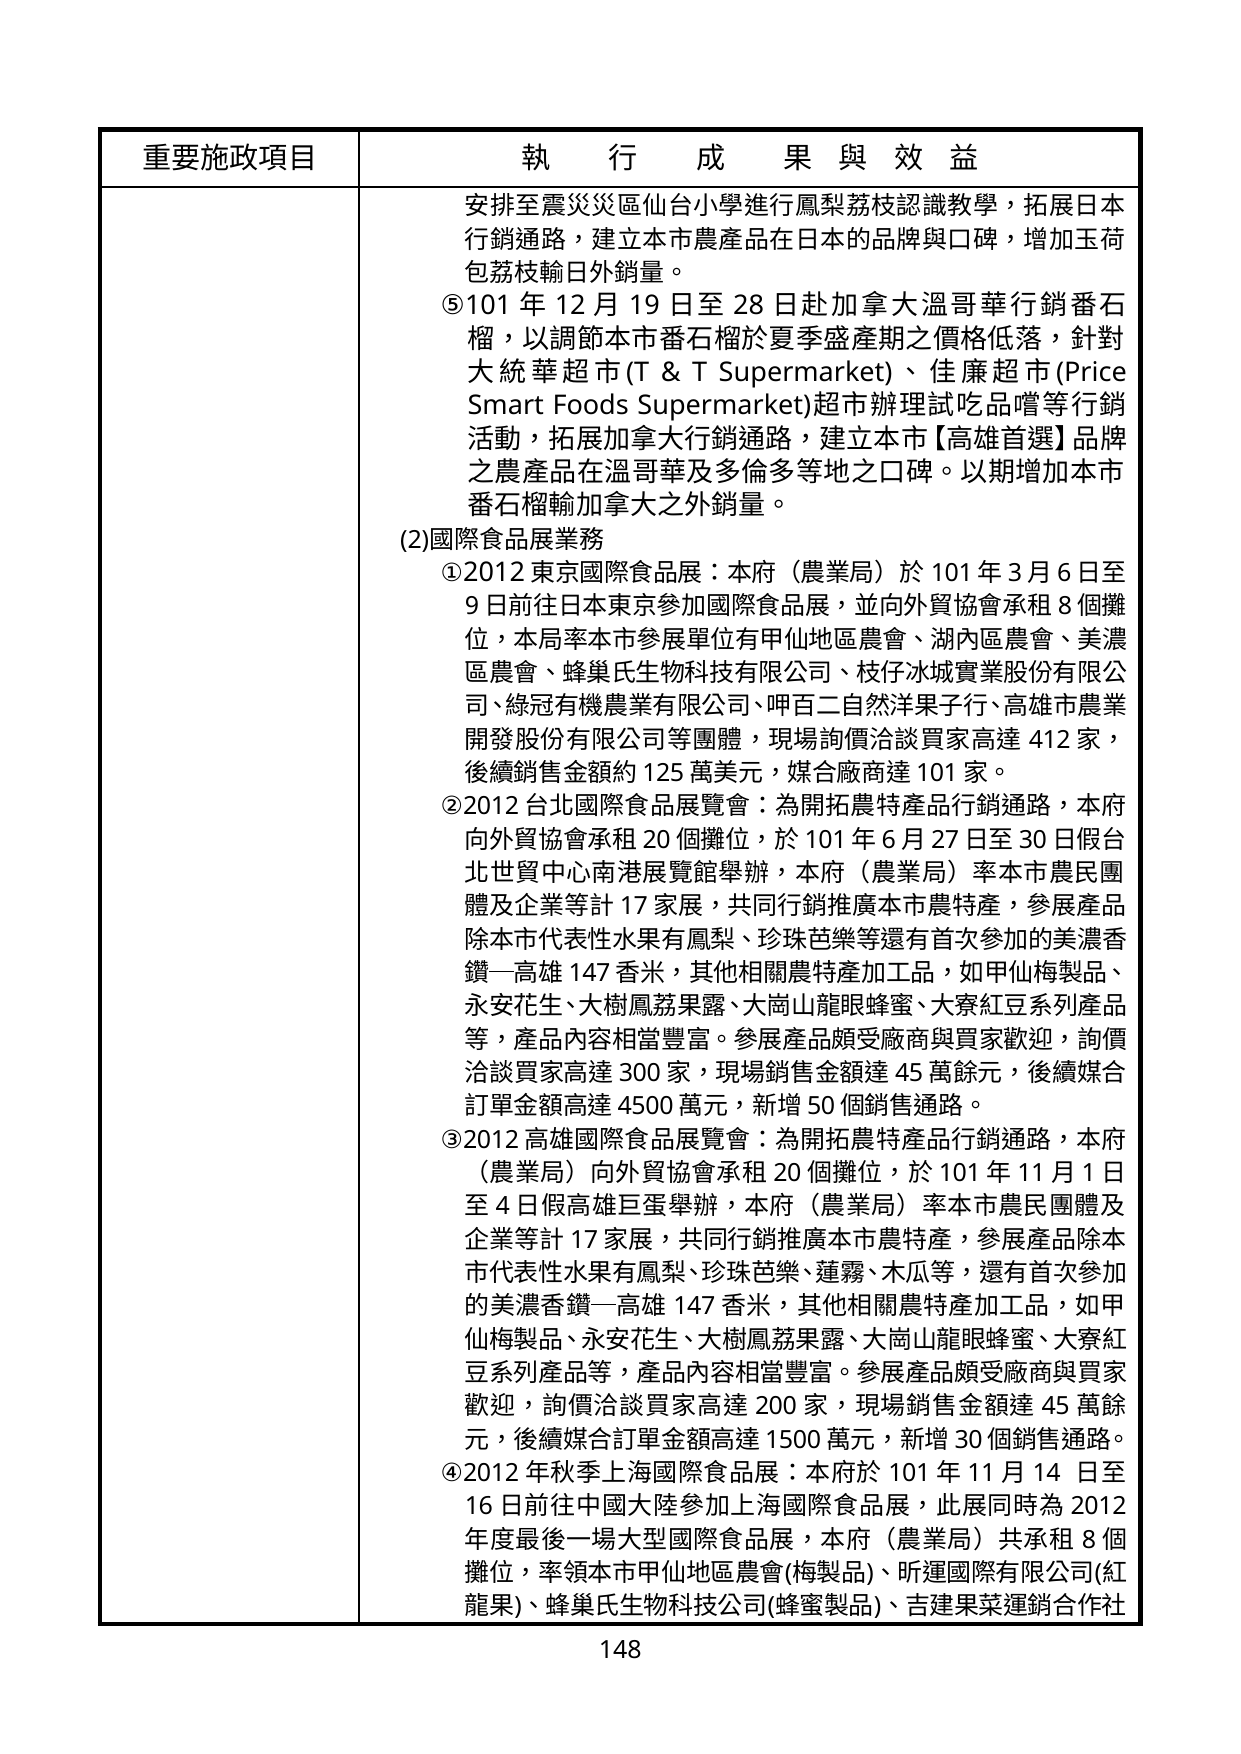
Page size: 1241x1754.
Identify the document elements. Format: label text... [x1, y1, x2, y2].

table_cell 1.輔導轄內農民團體（農會、合作社場）辦理蔬菜、水果共同運銷，供應台北市場及省內市場，提升市場佔有率，推動水果共選共計增加運銷效率，使其達運銷經濟規模降低運銷成本。101年1至12月水果及蔬果共同運銷分別供應量36,539公噸及19,294公噸。 2.協助農民團體辦理蔬果共同運銷，除辦理產銷講習及觀摩外，另補助農民團體購置分級包裝設備，以提高本市農產品共同運銷品質，提高市場拍賣價格，增加農民收益。本局積極爭取中央補助轄內農民團體運銷集貨、運輸冷藏、加工相關設備，以改善運銷機能強化運銷效率，101年度共向農糧署爭取補助22,532.469千元。 3.輔導內門農會-羅漢門花釀龍眼蜂蜜、燕巢農會-燕之巢珍珠芭樂蜜棗、六龜農會-南果美眉黑鑽石蓮霧、大樹農會-富來旺玉荷包等四間農會優質農產品，獲選2012年台灣農漁會百大精品殊榮。 1.輔導甲仙地區農會辦理「竿採梅廠農合作」計畫，101年在青梅產期內，以保證價格10元/公斤收購青梅1,650公噸供貨給蜜餞加工廠，農會收購價格即形成產地價格，維持青梅價格穩定青梅產銷，維護農民收益。 2.因應豪雨災害補助農產品運費 南部地區於101年6月份連續豪大雨，高雄市農業損失金額為352萬4,600元；尤其是桃源、那瑪夏、甲仙及六龜等地區，道路或橋樑及農路受損，山區農產品運輸困難，成本大幅增加，本府農業局動用農業發展基金，以共同運銷方式，補助上述4區農產品運輸費用每公斤2元，補助日期從6月12日起自6月30日止，降低農民損失，共補助蔬果共同運銷126,311公斤，補助費用252,622元。 3.為穩定101年本市火鶴花產銷，申請農業發展基金鼓勵農民及貿易商拓展外銷市場，訂定「拓展火鶴花國外市場輸銷要點」，補助出口貿易商與農民集運費用，以開拓國外行銷通路。補助對象為高雄市農民、農會、合作社(場)及貿易商。補助標準為拓展新市場以日本以外之外銷市場為限，每枝花補助新台幣2元整(1元補助農民集運費，1元補助貿易商國外促銷費用)，外銷目標數量為400萬枝，預計補助金額為新台幣800萬元，執行期間為公告日起至101年12月15日止，本計畫共補助48,300枝火鶴花，開拓日本、中國、澳洲等國家 4.為疏解本市玉荷包荔枝產期短產量大之壓力，拓展玉荷包銷售海外市場，茲訂定「拓展玉荷包荔枝國外市場輸銷要點」，補助出口貿易商與農民集運費用以開拓國外行銷通路。補助對象為高雄市農民、農會、合作社(場)及貿易商。補助標準為執行期間貿易商向本市農民收購玉荷包荔枝價格每公斤80元以上者，獎勵金為收購金額20% (10%補助農民集運費，10%補助貿易商國外促銷費用)，另補助農民團體行政勞務費每公斤1元，外銷目標數量為200公噸，本計畫在玉荷包產期共補助64,620公斤，玉荷包外銷日本、加拿大等國家。 5.為疏解本市番石榴產銷壓力，鼓勵農民及貿易商拓展外銷市場與徵求加工業者辦理收購加工，穩定番石榴產銷，舒緩農民面對番石榴為價格低落之壓力，除於國內舉辦大型銷售活動與開創一般行銷通路外，推動業者、貿易商、農企業相關團體積極拓展海外市場，更是重要行銷管道。故本府（農業局）訂定「拓展番石榴國外市場輸銷要點」，鼓勵業者與農民開發國外行銷通路市場，一同打造高雄專屬農特產品牌並提高農業產業價值，促進大高雄農業繁榮。且為實質鼓勵貿易商銷售，增加農民收益，降低貿易商促銷成本，將獎勵標準修訂為獎勵番石榴價格每公斤13元以上者，獎勵金為每公斤1元補助農民集運費，每公斤1元補助貿易商國外促銷費用，補助農民團體行政勞務費每公斤1元。外銷目標數量為400公噸，辦理時間自公告日起至9 月 30 日止，並延續獎勵措施，進行第2次公告辦理時間至12月15日止，本計畫共補助46,121公斤番石榴拓銷至加拿大。 6.辦理李子共同運銷，101年由甲仙地區農會辦理李子共同運銷業務（手採），運銷數量50,463公斤，運銷至台北果菜運銷公司第一、二及三重市場，平均價格18.44元。 辦理「高雄市果品多樣性創新開發計畫」委託專業服務案，將農產品(如：番石榴、荔枝、木瓜、香蕉、龍眼、鳳梨、紅肉李、檸檬柑等12種)進行加工、萃取、創意料理三面向創新研發，由遠東科技大學承攬，共計15項的產品創新研發，製程具量產性、可商品化且具商品價值之成品，並於101年4月27日辦理研發成果發表會；其中果品加工類有紅肉李醋、荔枝醋、龍眼果醬、番石榴麵及檸檬柑磨砂膏等5種，果品萃取類有紅肉李茶包、番石榴茶包、檸檬柑精油、香蕉膠囊及木瓜膠囊等5種，現場並結合創意料理活化農產品之二次性價值。 辦理「101年高雄市國產龍眼蜂蜜評鑑」，經召開籌備會議、受理報名、採樣封簽、送檢初評、複評等作業，依蜂蜜國家標準(CNS)及評鑑小組嚴格檢驗，計有岡山、阿蓮、田寮、橋頭、大樹、內門6區養蜂產銷班班員共32人獲獎，特等獎8名，頭等獎24名。得獎蜂蜜約10,901公斤，經由通過HACCP及ISO22000國際雙認證之阿蓮區農會食品工廠，進行監督分裝後上市，以高雄市評鑑蜜品牌搭配大崗山龍眼蜂蜜文化節活動行銷，且特別於今年首度將評鑑蜜改換新包裝。 1.整合大社、燕巢區各公所及農民團體及相關資源，於101年1月7、8、14、15日假本市文化中心舉辦高雄芭棗節活動，共同行銷本市番石榴及蜜棗，參與人潮約2萬人次，銷售金額約300萬。另與松青超市合作進行超市通路行銷，於100年12月16日至101年1月12日期間舉辦高雄物產週，提供全台超市通路芭樂蜜棗與農漁產品之行銷平台。並於101年2月11、12日輔導本市各農會於台北希望廣場行銷蜜棗，銷售金額267萬元，人次2萬6仟人。 2.市區封街辦理農特產品展售活動：配合本市芭樂蜜棗農產品盛產季節於都會區人口密集處－神農路封街辦理農特產品展售活動，以增加農民收益，於101年2月4、5、18、19日及3月3、4日，展出攤位40攤，創造了高達90%以上的提袋率、吸引3萬人次的人潮，銷售金額高達500萬元。 3.協助大樹區公所辦理101年高雄鳳荔文化觀光季活動，於6月2、3、9、10日兩週假日假大樹姑山倉庫與舊鐵橋濕地公園熱鬧舉辦，配合高雄玉荷包盛產期帶動銷售，整體活動期間含周邊銷售及會場販賣，吸引約10萬人次參與，玉荷包銷售達約8萬斤，約近600萬元的銷售。 4.協助岡山區農會辦理「那些年的甜蜜時光」大崗山龍眼蜂蜜文化節活動，101年於8月4、5、11、12日共4天假大崗山風景區停車場舉行，結合本市岡山、阿蓮、田寮、橋頭、大樹、內門6區農會及養蜂產銷班共同參與，透過活動及媒體宣傳並進行品牌塑造與整體行銷，讓全國民眾認識養蜂產業及國產蜂產品資訊，打響本市評鑑蜜產品知名度，帶動蜂產品持續銷售。 5.於10月6日、7日辦理「2012高雄花果藝術節」，推廣行銷本市知名火鶴花及文心蘭等優質花卉，藉由辦理花果藝術節活動，將本市主要生產之花卉、蔬果多方面應用，例如裝置藝術、服飾及傢飾等，培養國人生活中愛用花卉裝飾及多採用果品之習慣，並藉此促進相關花卉及果品產期之銷售；透過高雄花果藝術節，強化國人於日常生活中對於花卉及蔬果之使用頻率，了解蔬果並非僅有食用一途，花卉更是千變萬化，可靈活運用於生活中，並增進生活品質。此外，藉由活動帶動花卉及蔬果買氣，進而達到調節產銷之功用，避免產銷失衡發生有助價格穩定，再藉由活動之推廣帶動高雄物產館-蓮潭旗艦店相關農特產品銷售與通路擴展。 6.地區性農產品行銷活動 本市幅員廣闊且物產豐榮，主要農產品以熱帶水果為主，如香蕉、芭樂、蜜棗、木瓜、龍眼、鳳梨、荔枝、青梅、蔬菜及農產加工品等，歷年由地方農會或公所於產季時辦理各項行銷活動，如芭棗節、香蕉文化節、路竹蕃茄文化節、瓜瓜節（木瓜）、白玉蘿蔔季等，相關經費由中央及本府補助。 7.都會區農特產品行銷工作 於高鐵左營站、高雄蓮池潭、中華郵政總局設置高雄物產館，以蓮池潭物產館為營運中心、郵局物產館為配送中心，高鐵物產館為品牌形象館，搭配虛擬網路存貨銷售平台及物流管理，建立今日訂貨、隔日送達之快捷物流系統，並評估台北市、新北市或臺中市拓展銷售據點之可能性。讓本市農漁產品朝向精緻化、專業化、品牌化行銷模式經營，並希望藉蓮池潭觀光景點之優勢，打造大高雄優良農產品之行銷據點。於101年全年度於高雄物產館辦理一系列購買高雄農產品滿額送農產或摸彩與媒體宣傳等行銷活動，加強消費者對物產館印象與對農產品的認同。 截至101年度12月份為止高雄物產館各館營業額如下： 8.高雄物產館網路商城及蓮池潭高雄物產館虛實整合服務平台 (1)蓮潭館、郵局、高鐵高雄物產館虛實整合服務平台建置，包含農產品展售服務、餐飲區點餐服務、廚藝及DIY教室管理服務、員工資料管理、會員資料管理及會員卡製作。 (2)網路商城網頁平台設計 規劃、維護、管理及奇摩網路商城 、樂天市場購物網管理。 9.推廣高雄在地食材，結合學校、營養師及消費者辦理食育計畫 (1)推動各級學校午餐使用在地食材：本府於去年度匡列50萬元經費，並透過教育局鼓勵本市轄內各級學校午餐使用在地食材，透過鼓勵低碳健康飲食，讓學生瞭解在地食材之意義，並保障下一代身體健康，創造有機農民、學生及消費者三贏局面。計畫執行至本101年度，截至101年6月止，學校午餐使用在地食材每月平均使用率約40%。 (2)於8月13、15日，辦理本市國中、小營養師講習，透過午餐的各項菜色回溯到每一種食材的生產地，並安排農場體驗，更親近我們的土地，從體驗中了解農民的辛苦及堅持，深切感受推廣及使用在地食材的精神及意義，進一步增進對食物的珍惜以及對在地的認同。 (3)協助營養師以專業的經驗和學生互動，針對國中小學的在地食材宣導計畫，於本101年度9月份開始陸續舉辦，總共有17所高雄市中小學參與推廣，活動中藉由營養師生動活潑的表達方式以及由本府農業局所設計的課程綱要，成功讓本市學童了解食用在地食材對於個人生活、高雄環境以及地球保護帶來怎樣的影響。另外，於9月18日辦理「推動在地食材用於學校午餐-校長研習營」，特別邀請到國立高雄餐飲大學學務長 楊昭景教授、知名慢食營養師 徐仲老師及擁有實際推動有機營養午餐經驗 黃金葉校長等三位於本領域皆有豐富經驗之講師，特別提供高雄市在地農產製作而成的自助餐，共同打造安全健康綠色城市。 (4)持續推動「綠色友善餐廳」概念，結合大高雄餐廳業者共同響應使用本市當地食材製作料理，並與本市安全及有機蔬果生產業者簽訂採購合約，共同響應節能減碳飲食活動。101年度仍募集轄屬6家知名餐飲店為優良示範店家，協同100年通過認證共10間餐廳舉辦活動回饋消費者。 10.推動健康有機農業、低碳飲食，培訓有機志工 (1)101年11月2日至4日台北世貿中心第一展覽館B區開展，該展匯集全台知名有機、天然產品相關廠商進駐，包括有機天然產業之生產者、製造商、經銷商、通路商，並有數千名專業買家進場尋找合作伙伴。對於欲尋找新通路、擴大銷售市場及增加訂貨量之廠商可帶來極大的效益。為活絡高雄市在地暨有機農產品，本局向來對於行銷及找尋通路不遺餘力，亦積極安排本市有機農產品参展，創造本市有機產業的利基市場，讓參展廠商之品牌可達到最有效的曝光量。 (2)有機農業志工培訓管理業務 為推廣有機農業理念，自98年9月開始召募有機農業志願服務人員，並於99年1月辦理基礎訓練課程及有機農業特殊課程培訓，同年11月開始召募第二批有機農業志願服務人員，截至101年度共培訓100位志工取得志工資格，且持續培訓有機志工，增進有機農業相關知識，協助微風市集端午節活動-看不見米的粽子、在地食材-農美麗(市集、講座、展覽)志工服務、微風市集-食農教育志工服務、食育計畫志工服務、推動在地食材用於學校午餐-校長研習、2012亞洲有機樂活展志工服務、食育計畫宣導活動(大寮國中、正義國小、烏林國小、五甲國小、灣內國小…共計11所學校)等有機農業推廣活動，本年度總服務時數達912小時。 (3)有機農糧產品及加工品檢查及檢驗 為因應國內有機農產品消費市場日漸擴大，且受有機產品認驗證國際化與進口有機農產品競爭影響，為促進國內有機農業永續經營，保障有機農產品消費權益，辦理轄內有機農糧產品檢查，101年共抽檢448件，含農藥殘留檢驗、食品添加物檢驗及市售產品標示檢查。 11.農產品進軍國際，拓展外銷通路 (1)農產品海外行銷： ①101年度果品外銷統計101年1月至12月外銷數量統計合計為4687.95公噸，以香蕉(2977.593公噸)為最大宗，其餘為番石榴(1282.64公噸)、荔枝(178.64公噸)、鳳梨(108.31公噸)、金煌芒果(35.41公噸)、棗果(33.2公噸)、木瓜(29.54公噸)、蓮霧(22.85公噸)及紅龍果(19.76公噸)，主要外銷至大陸、日本、加拿大、香港、新加坡與馬來西亞等國家。 ②101年度花卉外銷統計：101年1月至12月外銷花卉量共計2百46萬4,737枝火鶴花，主要外銷國為日本、大陸、香港及澳洲。 ③本府農業局於6月6日至10日赴日本辦理鳳梨及玉荷包荔枝拓銷活動，並配合行銷本市火鶴花，於日本超市約165個據點分送日本消費者，以提升本市日本火鶴花能見度。 ④101年6月6日至10日於本市鳳梨荔枝盛產之際赴日本行銷，以舒緩國內玉荷包荔枝之產期短產量高之壓力，針對一般市場通路、大阪批發果菜市場辦理試吃品嚐等行銷活動並安排至震災災區仙台小學進行鳳梨荔枝認識教學，拓展日本行銷通路，建立本市農產品在日本的品牌與口碑，增加玉荷包荔枝輸日外銷量。 ⑤101年12月19日至28日赴加拿大溫哥華行銷番石榴，以調節本市番石榴於夏季盛產期之價格低落，針對大統華超市(T & T Supermarket)、佳廉超市(Price Smart Foods Supermarket)超市辦理試吃品嚐等行銷活動，拓展加拿大行銷通路，建立本市【高雄首選】品牌之農產品在溫哥華及多倫多等地之口碑。以期增加本市番石榴輸加拿大之外銷量。 (2)國際食品展業務 ①2012東京國際食品展：本府（農業局）於101年3月6日至9日前往日本東京參加國際食品展，並向外貿協會承租8個攤位，本局率本市參展單位有甲仙地區農會、湖內區農會、美濃區農會、蜂巢氏生物科技有限公司、枝仔冰城實業股份有限公司、綠冠有機農業有限公司、呷百二自然洋果子行、高雄市農業開發股份有限公司等團體，現場詢價洽談買家高達412家，後續銷售金額約125萬美元，媒合廠商達101家。 ②2012台北國際食品展覽會：為開拓農特產品行銷通路，本府向外貿協會承租20個攤位，於101年6月27日至30日假台北世貿中心南港展覽館舉辦，本府（農業局）率本市農民團體及企業等計17家展，共同行銷推廣本市農特產，參展產品除本市代表性水果有鳳梨、珍珠芭樂等還有首次參加的美濃香鑽─高雄147香米，其他相關農特產加工品，如甲仙梅製品、永安花生、大樹鳳荔果露、大崗山龍眼蜂蜜、大寮紅豆系列產品等，產品內容相當豐富。參展產品頗受廠商與買家歡迎，詢價洽談買家高達300家，現場銷售金額達45萬餘元，後續媒合訂單金額高達4500萬元，新增50個銷售通路。 ③2012高雄國際食品展覽會：為開拓農特產品行銷通路，本府（農業局）向外貿協會承租20個攤位，於101年11月1日至4日假高雄巨蛋舉辦，本府（農業局）率本市農民團體及企業等計17家展，共同行銷推廣本市農特產，參展產品除本市代表性水果有鳳梨、珍珠芭樂、蓮霧、木瓜等，還有首次參加的美濃香鑽─高雄147香米，其他相關農特產加工品，如甲仙梅製品、永安花生、大樹鳳荔果露、大崗山龍眼蜂蜜、大寮紅豆系列產品等，產品內容相當豐富。參展產品頗受廠商與買家歡迎，詢價洽談買家高達200家，現場銷售金額達45萬餘元，後續媒合訂單金額高達1500萬元，新增30個銷售通路。 ④2012年秋季上海國際食品展：本府於101年11月14 日至16日前往中國大陸參加上海國際食品展，此展同時為2012年度最後一場大型國際食品展，本府（農業局）共承租8個攤位，率領本市甲仙地區農會(梅製品)、昕運國際有限公司(紅龍果)、蜂巢氏生物科技公司(蜂蜜製品)、吉建果菜運銷合作社(芭樂、果乾)、綠冠專業有機鳳梨農場(鳳梨製品)、高雄農業開發股份有限公司(新鮮水果)、呷百二自然洋菓子有限公司(伴手禮)等七家廠商，洽談買家約200家，達成訂單約新台幣3000萬元。 1.稻田多元化利用計畫：101年度第1期作休耕、轉作統計面積分別為3,649及371公頃，與100年度第同期作休耕、轉作面積相較（3,655及146公頃），減少休耕面積約6公頃，增加轉作面積約225公頃；101年第2期作休耕、轉作面積分別為5,525及438公頃，與100年第同期作休耕、轉作面積相較（6,895及303公頃），減少休耕面積約1,370公頃，增加轉作面積約135公頃。 2.辦理102年度「調整耕作制度活化農地計畫」之先行作業：依農委會函文指示，規劃高雄市休耕期、轉（契）作期、地區特產、進口替代及外銷潛力等轉作作物種類，以利後續休耕農地活化，並已函送農糧署核定在案。高雄市兩期連續休耕農地計約2,100公頃，預估102年度規劃復耕種植地區性特產等轉作作物面積1,350公頃。 3.有機農糧產品田間抽檢業務：共完成田間抽檢30件(計畫29件)及裁罰1件，有效控制有機農產品品質。 4.景觀作物專區計畫：農糧署核定第1期作70.85公頃、第2期作42.85公頃合計113.7公頃，阿蓮、六龜、橋頭、梓官等區已新種植，帶動觀光人潮60萬人次，創造地方經濟效益達5億產值。 5.推動「有機專區」概況及辦理「小小面積•城市有機」研習營：推動有機專區，橋頭31.6529公頃、美濃14.9701公頃、杉林64.8659公頃，合計111.4889公頃。另外，「小小面積•城市有機」研習營共300人參與，讓高雄市的每一個農村社區或小角落的農地都能發展有機農業，期待打造高雄市成為為打造一個無毒友善的有機城市。 6.辦理幸福農園計畫： (1)高雄市政府為使杉林大愛園區重建區居民從事農業栽植暨充實其休閒活動及心靈重建，擬向台糖承租農地後轉租大愛園區管理委員會居民從事農業栽植，以充實居民休閒活動及心靈重建。 (2)目前已於 101年11月27日驗收合格在案，並於101年12月7日與大愛園區管委會孫主委辦理公共設施點交及簽約事宜。 (3)點交後可提供221位居民休閒種植，以展現產業重點之亮點。 7.辦理高雄物產館蓮潭旗艦店開幕活動：於101年9月29日及30日辦理高雄物產館蓮潭旗艦店開幕活動，物產管之設置兼具農特產品展售、觀光旅遊、農業文化展示等特色，讓民眾在採買選購之餘，也能進一步認識高雄農業發展與現況。 8.輔導甲仙地區農會辦理芋頭契作及學童體驗計畫： (1)101年11/18辦理30人次學童栽種芋頭田間體驗活動 (2)補助芋苗7萬株、有機質肥料480包，降低農民成本100,000元整、增加農民收益900,000元整。 9.辦理鳳梨加工契作獎勵計畫： (1)101年11月09日公告本計畫。 (2)101年12月09日辦理「在地農企伙伴關係契作結盟」記者會，媒合呷百二與大樹農民契作200公噸，預計102年初分批出貨。 (3)本案預計補助2,000公噸，能保障辛苦的農民穩定收入並增加收益4,000萬元，提供媒合農會或合作社業務推廣費100萬元及企業獎勵金100萬元。 (4)協助農民開拓新型態行銷機會，減少食物里程、發展環境友善農業，政府、農民及企業共創高雄在地品牌，提升「高雄首選」品牌知名度。 10.輔導美濃區農會辦理美濃2012白玉蘿蔔季計畫： (1)101年10/18辦理「蘿蔔股東會」記者會。 (2)101年11/17辦理白玉蘿蔔季開園記者會，發表「美濃白玉老蘿蔔」在地陶甕產品，預計創造100萬產值。 (3)101年11/24至25辦理白玉蘿蔔季同樂會，連續數週吸引16萬人次，創造近3億產值。 (4)白玉小蘿蔔黃金大產值，有效活化體現六級農產業。 11.辦理優質水果專區計畫：為推廣高雄市優良水果生產栽培管理，101年度已有美濃木瓜專區及燕巢蜜棗專區之成立。 12.茂林區原住民特色產業台灣藜推廣計畫：高雄市政府為發展原住民地方特色農產業及豐富在地農產物種，每年11月舉辦傳統文化祭典「多納黑米祭」，欲結合觀光以提高農民收益，期望能協助原鄉農產業之發展。 13.完成101年6月豪雨及泰利颱風農產業天然災害「木瓜」現金救助，核定352戶，救助金額14,811,033元及「西瓜、香瓜」專案補助，核定66戶，救助金額12,491,787元。 14.辦理創意城市萬花筒計畫，經行政院研考會101年5月26日考評，榮獲政府服務品質獎。 15.辦理100年直轄市及各縣市農情報告工作成績表，經行政院農業委員會101年5月29日考評，榮獲第二名。 16.辦理100年度推動稻田多元化利用計畫，經行政院農業委員會農糧署101年5月2日考評，榮獲甲等。 1.101年度辦理農民興建農舍資格審查案件有100餘件，輔導各區公所辦理農業設施容許使用案件計有500餘件。 2.辦理農地變更及農地使用管制查處業務，已成功為市庫(農發基金)挹注20,603,412元專供農業發展及農民福利之用。 3.持續清查管理市有農業區土地清查數量1,700多筆。 4.完成農地列管案抽查200餘件，分別為免徵遺產稅及贈與稅100件，不課徵土地增值稅有100件。 5.辦理民眾申請與農業經營不可分離土地改課田賦稅案件共計330件。 1.農作物病蟲害防疫與監測工作: (1)辦理全市水稻一、二期作病蟲害及水稻稻種消毒防治工作。包括稻熱病、白葉枯病、飛蝨類、福壽螺…等病蟲害防治，101年度合計執行3,615公頃，並辦理本市水稻稻種消毒4,080公頃。 (2)辦理全市重要果樹及蔬菜類作物有害生物整合性防疫與監測工作。包括印度棗、蓮霧、荔枝、芒果、番石榴、香蕉、葉菜類、瓜果類等病蟲害防治工作，101年度執行計1,560公頃，並辦理果實蠅共同防治工作，於重點果樹栽培區實施，全年共發放20,900瓶誘殺劑提供防治藥劑供農民使用，並於公共地懸掛藥劑辦理區域性防治，辦理面積計3,560公頃。 2.推動印度棗及番茄技術服務團工作:本案由行政院農業委員會動植物防疫檢疫局、國立嘉義大學、國立屏東科技大學、高雄區農業改良場、行政院農業委員會農業試驗所等單位所組成，該團隊成員包含植物病蟲害、土壤肥料及評估產銷效益等專家共同組成，協助農民專業技術指導，加強田間栽培管理技術，降低病蟲害發生，期提升農民產能與產值。 3.辦理野鼠防除工作，101年使用33,101公斤老鼠藥，防除面積38,100公頃(農地31,115公頃、公共地6,985公頃)。 1.吉園圃安全蔬果標章輔導與推動:輔導本市182個產銷班申請取得吉園圃安全蔬果標章。 2.產銷履歷驗證標章輔導與推動:執行面積306.33公頃，農戶數207戶。主要農作物為玉荷包、紅豆、木瓜、鳳梨…等。 3.輔導本市阿蓮區蔬菜產銷班第7班與阿蓮區農會，分別榮獲101年度全國「十大績優吉園圃產銷班」與101年度「績優吉園圃輔導單位」之殊榮。 1.辦理農藥管理與品質管制工作:輔導本市農藥販賣業者374家，持續辦理販賣業者管理、登記證及教育，已抽驗市售農藥76件，並查驗其成分及品質，針對偽劣農藥進行取締查核工作，以維護消費者權益及健康。 2.安全蔬果田間農藥抽檢及管制工作:全年辦理一般蔬菜、水果農藥殘留抽測及管制工作抽樣1,800件，並協助辦理農民安全用藥教育，不合格者辦理追蹤教育及產品管制。 3.輔導本市共計有7家農藥販賣業者榮獲101年度「全國優良農藥販賣業者」之殊榮。 1.生物多樣性永續利用及推廣工作: (1)本府農業局與高雄市柴山會於101年5月19日至6月2日合辦2012柴山祭- 蝶戲盤龍系列活動，計1600人次參加。 (2)辦理紫蝶幽谷解說員訓練及生態保育區植栽之維護及辦理保育宣導及推廣活動31場，2萬多人參與；生態保育研討會、研習及訓練班13場85人參與。 (3)辦理外來入侵鳥類-外來種斑馬鳩移除計畫並成功移除42隻 (4)於本市高屏溪、阿公店溪、二仁溪、後勁溪、虎坑溪及鳥松濕地執行本市水生外來種動物調查及印製辨識摺頁計畫，調查過程中所捕獲之外來種將全部移除及銷毀。 3.高雄市國家重要濕地保育計畫 (1)執行楠梓仙溪野生動物保護區溪流生態監測調查計畫。 (2)為保護河川生態資源，依漁業法公告封溪護漁，禁止以任何方式採捕魚類資源。本市封溪河段計有3 處－濁口溪（茂林段）及統坑溝溪（大樹段）、楠梓仙溪（那瑪夏段），進行巡護並辦理護溪人員訓練。莫拉克風災導致濁口溪、荖濃溪河道沖刷致魚類資源枯竭，為改善魚類繁殖環境，積極清理河川雜物，維護河川清潔。 4.自然保留區之經營、維護、管理： (1)辦理烏山頂泥火山保留區及滾水坪泥火山保護計畫，僱工2名執行下列事項，於保留區入口處受理未事先申請入園民眾之申請，101年度進入保留區人數約55,696人；現場發放解說摺頁，加強保育宣導；即時勸導入園民眾之違規行為；每週進行乙次保留區域之清潔工作。 (2)自101年3月份起至12月份與燕巢區援剿人文協會合作執行「烏山頂泥火山教育導覽解說」，辦理期間每週六、日進行導覽解說員及巡護人員各1名，於現場免費為進入烏山頂泥火山參訪民眾教育解說及巡護工作。 (3)補助國立高雄師範大學辦理烏山頂泥火山自然保留區地形變遷調查計畫。 1.依「高雄市珍貴樹木保護自治條例」列管之樹木計657株(含原高雄市581株、高雄縣76株)，並執行老樹生長環境改善、修剪、病蟲害防治計60株；40株進行非破壞性檢測。 2.褐根病防治處理：計處理褐根病疫區85平方公尺；另辦理橋頭區及阿蓮區2株本府農業局列管特定紀念樹木褐根病樹木外科手術治療。 3.辦理4場老樹撫育管理技術研習及教育宣導，計315人參加。 4.老樹志工培訓活動，101年高雄市珍貴老樹巡護志工進階訓練，參訓人數約55人次。 5.辦理老樹巡禮活動於101年10月24~25日及10月27~28日等四梯次計160人。 6.珍貴樹木資料庫全部更新完成。 1.聯合執行小組執行查核取締計5次，查獲走私食蛇龜534隻、柴棺龜277隻、山羌2隻、飛鼠等。 2.野生動物救傷收容計有中杓鹬、台灣獼猴、領角鴞、環頸雉、鳳頭蒼鷹、大冠鷲、蜂鷹、白鷺鷥、夜鷹、台灣藍鵲、山羌、蒼鷺、夜鷺、穿山甲、白鼻心、鼬獾、斑龜、黃頭鷺、黑冠麻鷺、褐鷹鴞、八哥、遊隼、小雨燕、中杜鵑、赤腹松鼠、鵪鶉、藍腹鷴、山鷸、小鸊鷉、穿山甲、白鼻心、雪貂等32種共92隻。野生動物危害處理計22 種539隻，多以台灣獼猴及有毒蛇類為主。 3.辦理柴山人猴關係經營管理；黃鸝族群調查；紅樹林生態區生物資源調查及宣導。 4.保育類野生動物產製品查核象牙計106支、犀牛角2支、虎標本2隻；象牙移出異動註銷20支。 推動之造林面積：全民造林計畫450公頃；獎勵輔導造林計畫面積45公頃；平地造林計畫面積70公頃。 1.工務局101年5月21日苗圃正式移交至本局接管。為加強苗圃之經營管理，分別辦理3項標案：(1)101年高雄市深水苗圃經營管理勞務採購。(2)101年高雄市深水苗圃苗木及資材採購。(3)深水苗圃給排水修復工程。 2.本苗圃以培撫育造林苗木為主，以推廣本市造林業務，總計目前培撫育 苗木數量為30萬株。101年度總計提供機關團體、個人數量約9,100株。 1.完成辦理「高雄農業故事」16集影片之拍攝工作。 2.辦理高雄物產館蓮潭旗艦店綠美化工程，分別辦理2項標案：(1)高雄物產館花卉展場整體環境綠美化勞務採購。(2) 高雄物產館蓮潭旗艦店立體綠籬建置及環境綠美化勞務採購。 3.辦理本市農發基金補助國立屏東科技大學執行「高雄市高屏溪畔產業活化創新發展推廣計畫-農村樂活體驗實踐行銷」案。 為落實「畜牧法」有關畜牧場（含飼養場）登記管理之規定事項，強化畜牧場登記管理制度，101年度辦理項目如下： 1.爭取行政院農業委員會補助經費計399,000元整。 2.輔導牧場完成登記之畜牧場場數為1,457場。 3.辦理畜禽飼養登記，已完成登記之飼養場場數為151場。 4.不定期稽查畜牧場是否有違法飼養之情事、畜牧場變更、畜牧場停業、歇業、復業、獸醫人員聘置情形、斃死畜禽處理方式，以維護畜禽產銷均衡及合法業者權益，截至101年12月31日止共稽查達1,100場次，完成變更登記18場，總量管制及超養清查共714場。 5.未依畜牧法第8條規定擅自擴大飼養規模另依同法第39條規定共處分1場。 輔導本市酪農戶30戶，牛糞尿處理減少污染，提昇生乳品質，加強衛生改善減少污染，加強環境改善減少疾病發生，並獎勵養畜禽團體辦理生產資材共同採購降低生產成本。本年度行政院農業委員會計補助98.5萬元，補助本市酪農產銷班購置調製青貯所需香腸式青貯袋10條及大型青貯袋500個並補助酪農產銷班共同採購完成轉登錄程序之冷凍精液1,000支，有效促進飼養效能，降低酪農生產成本。 1.為護國人肉品屠宰衛生，遏止違法屠宰行為，須賡續查核屠宰場良好屠宰衛生作業及執行違法屠宰行為查緝，101年度爭取行政院農業委員會動植物防疫檢疫局經費計390,000元整。 2.本市違法屠宰行為小組複查本市列管地點114場次，並與行政院農業委員會防檢局聯合查獲5場家禽違法屠宰場，處以新台幣16萬元整。另受理民眾檢舉並不定期前往零售市場稽查非法屠宰豬、禽肉品來源。 3.農委會動植物防疫檢疫局102年1月15日函示違法屠宰查緝業務101年度全國執行2000場查獲100場，建請從優獎勵。 協助鳳山區農會梓官區農會完成家禽批發市場附設屠宰場「申請核發屠宰場設立同意文件審查表」及屠宰場建築物設施及設備配置圖，送請行政院農委會動植物防疫檢驗局審核中，待屠宰場設立許可同意後，即可依圖施工完成設立。 1.加強畜牧污染防治，並推動畜牧場源頭減廢，落實節能、節水及減碳，以建立畜牧場新形象及建立永續經營之生態環境。101年度爭取農委會補助經費計1,961,000元整。 2.本市辦理「改善畜牧排放水質及汙染防治計畫」、「推動畜牧場節能減碳計畫」、及「農村社區源頭減類及資源利用」3項計畫補助15場畜牧場購置第二次固液分離機、補助5場畜牧場紅泥膠皮更新、2場畜牧場沼氣利用設施、4場養豬場廢水循環再利用設施、2場畜牧場省電燈具更換、2場堆肥舍修繕。另本市與環佑實業有限公司及財團法人台灣農畜發展基金會吳遵文專家合作輔導本市畜牧場改善廢水處理設施及運作共116場。 1.為辦理GGM羊乳標章認證、乳羊人工授精、加強辦理國產鹿茸宣導促銷等業務。本年度向行政院農業委員會爭取經費補助計71,000元整。 2.本市養羊產銷班4班，大部份羊乳生產由羊乳品工廠收購，輔導養羊戶糞尿分開處理減少污染，加強衛生改善減少污染及加強環境改善減少疾病發生，利用產銷班生產資材共同採購，降低生產成本。配合中央輔導本市產銷班共同調製筒式（600公升）青貯料50個，以降低飼料成本。 3.本市養鹿協會會員計53人，本年度辦理1次講習會以提升飼養技術及疾病防治，本府並將鹿疾病彙編成冊，供農民參考。 4.為提高鹿品種改良，本年度舉辦鹿茸比賽一次，為鼓勵鹿場，加強衛生及飼養管理工作，本年度舉辦一次優良鹿場評鑑，以提升生產高品質鹿茸。 5.參加101年全國鹿產茸重量比賽，得獎戶數9戶，得獎鹿數10頭高產茸鹿。 1.辦理畜牧農情調查，掌握本市畜禽分布、經營概況、生產結構等變化情形，藉供釐訂生產計畫，調節產銷，促進禽產業發展等有關農業政策及學術研究之參考；分別於3、6、9、12月下旬辦理畜禽飼養戶數及在養頭數調查，另於5月底及11月底辦理養豬頭數調查。 2.依據最新一次調查結果本市計飼養豬隻37萬2千隻、乳牛6,229頭、羊隻22,985頭、鹿1,769頭、雞隻571萬隻、鴨隻24萬隻。 1.督促肉品公司持續加強辦理毛豬交易前後生體、屠體檢查及磺胺劑抽驗，列入公司重要工作執行，建立安全把關機制以確保消費者食的衛生與健康。 2.對於屠宰場建物結構有安全之虞辦理天花板剝落整修工程及機械室屋頂擋雨板、水槽及界面烤漆板腐蝕整修工程，以維工作人員之安全。 1.輔導轄下16處農產批發市場(果菜9處、肉品4處、家禽2處、花卉1處)依籌設計畫及產銷需求，辦理批發交易工作。 2.果菜市場業務輔導：輔導果菜批發市場果菜供銷並督促高雄、鳳山、岡山、大社、燕巢、大樹及路竹果菜市場持續加強辦理「果菜農藥殘留」檢驗工作（平均每月檢驗約1400件），列入公司重要工作執行，並對不合格果菜之供應單位，予以追蹤，及擬訂定「高雄市果菜批發市場營運考核獎懲實施要點」，督促提升市場營運效率。 3.強化農產品行情報導服務功能：充實行情報導內容，強化農產品行情報導功能，於颱風期間及重要節慶日價格波動劇烈或不合理時期，即時發佈預警新聞資訊，並連結「國內農產品交易行情站」，以提供多元化及便捷的批發行情資訊查詢管道。 4.配合農糧署辦理「滾動式倉儲」措施：輔導梓官區農會配合農糧署辦理滾動式倉儲，101年度儲有高麗菜200公噸，將視市場供貨情形釋出，以穩定菜價。 5.辦理三民區果菜批發市場及肉品批發市場遷建案 (1)為因應本市都市發展需求，及目前本市三民區果菜、肉品批發市場所在用地不敷使用、設備老舊等因素，爰於85年間規劃本市楠梓區高楠段批發市場預定地設置綜合型農產品運銷園區，做為本市果菜及肉品批發市場遷場用地，惟因該廠址土壤及地下水遭受污染，已無法再行作為批發市場之使用，經本府100年度決議另覓他地重新規劃設置，並經協調本市高雄地區農會表達願意獨資經營之意願，另並經尋得本市仁武區仁新段5及5-1地號(農業用地)，作開發預定場址，現已開始針對未來預定遷建廠址辦理相關前置作業，包括於101年9月25日完成土壤檢測報告核定。並於10月26日簽訂環境影響評估委託案契約、12月14日簽訂先期規劃設計委託案契約。 (2)另協助輔導本市高雄地區農會提送「大高雄地區果菜肉品批發市場」辦事業計畫書，於101年11月26日經市府審核，12月3日轉呈農委會核定。後續將積極協助與台糖公司辦理土地價購事宜。 6.辦理各公、民營批發市場綜合督導業務 (1)於101年7月18日配合本府研考會辦理旗山、大樹、岡山果菜批發市場營運考核覆核。並於9月13至27日間辦理高雄果菜、大樹果菜、岡山果菜、高雄肉品等批發市場營運考核，共計7場次。 (2)完成各批發市場101年度用人費核定：核定比例為高雄果菜48%，高雄花卉37%、旗山果菜77.96%、大樹果菜65.69%、岡山果菜72.51%(10/18日市府核定)。民營果菜批發市場：鳳山果菜31.64%、大社果菜55.06%、燕巢果菜58.11%、路竹果菜38.45%、林園果菜93.52%。 (3)101年8月1日完成大樹、旗山及岡山家果菜市場101年度預算核定。 (4)完成場地使用費核定：核定比例為高雄果菜4.2%、花卉市場12.8%、岡山果菜40萬元/年、大樹果菜3萬元/年。 7.辦理批發市場環境改善計畫 (1)爭取寬列預算支應，補助改善批發市場軟硬體及環境設施，提高營運效能，及透過教育訓練觀摩活動方式，灌輸市場現代化之經營理念，輔導市場多元現代化經營，提升市場營運生機，並提供民眾接觸及認識市場機能之機會，達到教育推廣及敦親睦鄰之效果。提列農發基金新增計畫預算910萬元。經101年9月4日提案農發基金委員會通過，並於12月10日完成委託規劃設計招標作業，並陸續完成工程招標案。 (2)續加強輔導本市果菜、肉品公司改善經營環境與設施，健全交易制度及管理，以有效調節供需平穩價格，充裕民生必需品之供應，並參考國外成功營運模式，提高市場競爭力，促進產業發展。透過批發市場實際供需及營運狀況，重新檢討市場規劃、整併或轉型。例如大樹果菜批發市場轉型為外銷集散分裝場、旗山及岡山果菜批發市場轉型為零售市場、林園果菜批發市場存廢議案等等。辦理大樹、旗山及岡山公股果菜批發市場委外評估案，於101年11月完成診斷報告，並於12月13日召開說明會，後續將完成評估報告，據以執行之參考。 8.辦理岡山家禽批發市場設立案： (1)98年4月1日立法院第7屆第3會期經濟委員會就「傳統市場更新與禁止活禽屠宰輔導措施」案之主決議內容，其中第6項為「建議於北中南東設立大型活禽批發交易巿場並附設屠宰場」。99年度爭取行政院農業委員會經費計5,000萬元整、原縣府補助1,000萬元整、餘由梓官區農會自籌。 (2)為落實上開決議，本府與梓官鄉農會共同商討設立家禽批發交易巿場附設屠宰場等相關事宜，擬於岡山區肉品巿場鄰近土地籌設家禽批發巿場附設屠宰場。本案依農產品巿場交易法施行細則第11條第1項規定，業經行政院農業委員會同意核定增設。本案逐一輔導「土地取得」、「用地變更」及「家禽屠宰場設立」，期完成設立批發交易巿場並附設屠宰場。依農產品巿場交易法施行細則第11條第1項規定，業經行政院農業委員會同意核定增設。 (3)目前已取得農委會興建經費補助5,000萬元，並完成用地過戶土地取得、用地變更並取得農委會防檢局屠宰場設施及設備審查設置標準文件，100年11月23日動土。 (4)為更加強照顧消費者食的安全，家禽飼養農民的權益及擴展農會業務增加農會收益等，協助梓官農會申請興辦設立家禽共同批發市場及屠宰場。再經提案農發基金，於101年8月17日審查通過，補助廢水處理設施1500萬元，並於12月中執行完成。 1.輔導農村社區擬定及核定農村再生計畫計16社區： (1)核定計畫社區：內門區光興社區、木柵社區、内門社區、旗山區南勝社區、六龜區六龜社區、美濃區獅山社區計6社區。 (2)原則同意，尚待修正計畫社區：旗山中寮社區、大樹區竹寮社區、燕巢區面前埔社區、內門區永富社區、三平社區、東埔社區計6社區。 (3)待審查社區：彌陀區漯底社區、甲仙區大田社區、杉林區集來社區、六龜文武社區計4社區。。 2.輔導已核定社區完成年度農村再生執行計畫，向行政院農業委員會水土保持局爭取8,194萬元之經費補助。 3.輔導本市15處農村社區撰寫農村再生計畫及年度執行計畫：旗山區南新社區、大林社區、美濃區中圳社區、廣德社區、廣林社區、甲仙區寶隆社區、關山社區、六龜區義寶社區、新發社區、中興社區、桃源區建山社區、杉林區金興社區、內門區內興社區、梓官區赤崁社區、永安區保寧社區等計15處農村社區。 4.深入社區辦理產業活化座談會5場次： (1)101年3月13日於甲仙區大田社區。 (2)101年3月29日於大樹區統嶺社區。 (3)101年4月3日於燕巢區金山社區。 (4)101年4月6日於內門區內豐社區。 (5)101年5月17日於內門區(東埔、三平、內門、光興、木柵社區)。 5.輔導社區推展有機農業1場次：101年5月28日於燕巢區金山社區。 6.辦理優質農村社區觀摩活動2場次： (1)101年6月25日台南市龍興社區及本市湖內區大湖社區。 (2)101年9月30日燕巢區金山社區。 7.規劃及印製15處農村社區地圖及導覽解說旅遊行程摺頁：大樹區統嶺社區、甲仙區大田社區、內門區內豐社區、光興社區、木柵社區、內門社區、永富社區、東埔社區、三平社區等、六龜區六龜社區、杉林區集來社區、旗山區南勝社區、中寮社區、美濃區獅山社區、鳥松區龍谷園社區。俾利遊客深度旅遊本市農村社區，促銷在地農特產品。 8.輔導甲仙區大田社區為本市亮點社區，並輔導辦理2項教育活動： (1)研發15道在地食材料理及食譜。 (2)精進竹仔鼓表演藝術。 9.輔導社區獲獎： (1)六龜六龜社區：101年10月獲得行政院農委會水保局頒發「農村同心獎」。除獲得獎牌乙面及獎狀乙紙外，社區並獲得獎金20萬元。 (2)大樹區統嶺社區：王美香理事長101年10月獲得水保局頒發「活力推手獎」。除獲得獎座乙座及獎狀乙紙外，王理事長本人獲邀至日本農村社區觀摩5日。 10.輔導社區辦理產業活化活動4場次： (1)101年8月11-12日內門木柵社區產業活化活動。 (2)101年11月11日大樹統嶺社區荔枝鳳梨草魚農特產品產業活化活動。 (3)101年12月8-9日內門內豐社區璀璨「火鶴」耀「內豐」產業活化活動。 (4)101年12月15-16日燕巢金山社區棗樂趣產業活動。 11.辦理高雄物產館蓮潭旗艦店農村樂活DIY活動71天，帶領報名民眾體驗農村樂活美學。 12.配合行銷社區產業活化活動：辦理走馬燈、報紙、電台等媒體行銷(報紙廣告6則、廣播廣告3則)，及接駁車租用補助等事宜。 13.媒體宣導農村再生業務：於遠見雜誌及自由時報農民曆宣導農村再生業務。 14.製作農村再生宣導品(高雄147美濃米-內門農村再生文化保存(宋將陣人物))，約1,200份，宣導農村再生。 15.完成本市農村再生總體計畫擬訂及相關工作。 1.輔導本市美濃休閒農業區於本（101）年度獲中央行政院農委會核定同意劃設。 2.輔導本市大樹區公所辦理休閒農業區新申請劃設及擬具規劃建議書，並辦理8場休閒農業教育講習及1場農業休閒體驗導覽活動。 3.輔導休閒農業活動： (1)美濃區農會於101年11月24-25日辦理「2012美濃白玉蘿蔔季」活動。 (2)六龜區公所於101年12月2日於竹林休閒農業區辦理全國首次舉辦「2012六龜MTB越野賽－小關山林道挑戰賽」活動。 4.專案輔導休閒農業區召開座談會及輔導會議，凝聚共識，加強休區之組織運作： (1)101年8月29日於內門休閒農業區。 (2)101年11月7日於那瑪夏民生休閒農業區。 5.101年11月27-28日辦理休閒農業觀摩，透過其他縣市休閒農業區及休閒農場的在地解說、導覽及組織運作講習，激發本市休閒農業區及休閒農場的特色。 6.會同建管、衛生、消防單位進行本市7休閒農場聯合查核，保障消費者權益。 7.輔導4新設立休閒農場辦理籌設及容許使用： (1)華一休閒農場（申請建築執照中）。 (2)仁新休閒農場（申請容許使用）。 (3)角宿休閒農場（籌設中）。 (4)農友種苗休閒農場（籌設中）。 8.輔導5申請籌設之休閒農場： (1)大成齋氣功養生休閒農場（補件中）。 (2)紫班蝶休閒農場（補件中）。 (3)河堤休閒農場（補件中）。 (4)樺園景觀休閒農場（補件中）。 (5)燕之巢國際觀光複合式休閒農場（申請中）。 9.休閒農業設施及景觀綠美化： (1)於本市大樹區龍目里利用農村的自然景觀、東照山生態資源結合農村社區及農路，沿路種植臺灣欒樹及咖啡樹，進行休閒農業鄉村景觀綠美化工程，成為休閒農業示範點。 (2)為增添本市小港區休閒農場之特色，於休閒農場之共同入口處，以休閒農場現有之動物，包括綠頭鴨、駝鳥、迷你馬、大嘴鳥、長耳兔、迷你豬等動物，以石頭及漂流木（防腐處理）結合，塑成可愛造型，進行入口意象美化工程；另於本市阿蓮區大崗山生態園區，結合該生態園區之特色，進行環境綠美化，以禽鳥、昆蟲、蜜蜂、蝴蝶等造型之石頭結合漂流木，進行入口意象景觀改造工程，成效良好，廣受好評。 10.休閒農業媒宣： (1)首次於本市高雄捷運美麗島站、巨蛋站、左營站、西子灣等4站之公益廣告燈箱刊登高雄物產館、美濃休閒農業區、小港區休閒農場等主題，進行行銷宣導。 (2)並於中國時報新春特刊刊登本市農村社區休閒旅遊資訊，行銷農村社區亮點。 1.執行年度預算1億元部分：辦理107件個案工程。 2.緊急搶修搶險開口契約部分(本府災害準備金200萬元)：辦理5災修點搶修工程。 3.農路現況調查：辦理內門、杉林、美濃、旗山區農路現況調查900km。 1.101年輔導轄內27家農會法依農會定期召開法定會議。 2.配合本市農會需求依農會人事管理辦法修訂「高雄市各級農會最高設置員額及提撥總用人費計算基準」，並辦理各級農會當年度提撥基本用人費及計算最高設置員額等業務。 3.為加強農會業務經營，完成27家農會年度考核成績評定。 4.為健全農會財務制度，會同財政局完成27家農會之財務監督。 5.配合縣市合併及農會法修訂，指導原高雄市農會、高雄縣農會完成更名作業(分別更名為高雄市高雄地區農會及高雄市農會)。 6.101年11月12-16日辦理102年屆次農會選舉相關人員訓練講習會。 7.101年11月22、23日辦理102年屆次農會總幹事候聘人登記作業，並於同年12月4日完成資格審查及成績評定。 8.輔導本轄美濃區農會榮獲「第6屆農金獎-資產品質改善獎」、「第6屆農金獎-農業信用保證業務績效獎」及梓官區農會榮獲「第6屆農金獎-營運卓越獎」，實屬本市榮耀。 1.為健全農業性合作社場組織，於101年3~4月間辦理轄內85家農業性合作社場業務績效考核。 2.101年9月18日辦理「101年農業性合作社場教育研習」一場次。 3.輔導農業性合作社場依「合作事業獎勵規則」積極向內政部爭取補助經費，計有水泉合作農場、家禽品生產合作社獲補助。 4.101年度輔導新成立8家農業性合作社場，解散1家，變更登記56家。 1.完成農業產銷班評鑑共計44班，評鑑成績不合格6班、連續兩年評鑑成績不合格5班予以註銷在案。 2.輔導阿蓮區農會(阿蓮蔬菜產銷第7班)取得農糧署產銷班示範點輔導計畫。 3.輔導大樹區農會(大樹果樹產銷第21班)、岡山區農會(岡山區果樹產銷第8班)取得農糧署101年度農業產銷班新興領航計畫。 4.輔導大寮區良質米產銷班第2班獲得全國十大經典好米。 5.101年度輔導設立產銷班17班，資料異動登記141班，註銷5班。 1.辦理本市老年農民福利津貼：編列預算撥付補助老年農民福利津貼。 2.辦理本市農民健康保險：編列預算撥付補助農民及水利會員健保及農民農保保險費補助款。 3.督導農民組織擬訂各項農業推廣計畫，輔導農民改善農作生產： (1)為增加農民的工作能力，減少非自願性失業，協助鳥松區農會及美濃區農會分別辦理中式米食丙級證照班、中式米穀食品製作班 (2)輔導農會辦理農民節活動，表彰著有勞績之農民，以資鼓勵。 1.本府農業局暨屏東科技大學農學院座談會 101年2月15日本府農業局同仁與屏東科技大學農學院教授共計約50名就如何加強大高雄地區農產外銷保鮮技術研發、鼓勵青年留鄉務農等議題共同研商，以凝聚農政與學界整合發展共識。 2.2012南方農業論壇 101年9月14-15日辦理國內首度推動「農業六級產業化發展」，提倡「一級產業×二級產業×三級產業＝六級產業」概念，邀請近30名海內外專家專題演講及座談，共計1,300人次參與，廣受迴響。 3.2012高雄物產館低碳教育活動 101年9月22-23日、10月13-14日、11月11-13日，透過低碳教育展示、低碳教育講座、農夫市集、舞台表演及親子互動遊戲鼓勵民眾多購買在地優質農產品，共計約3,000人次參與。 4.農民第二專長訓練 共開設2班（鳥松-中式米食丙級證照班、美濃-中式米穀食品製作班），每班30人，共計60人。辦理成果發表2場次。 5.田媽媽特色田園美食包裝設計及行銷計畫 (1)輔導仁武區農會、路竹區農會、彌陀區農會和旗山區農會家政班（田媽媽）完成12項產品規格設計包裝樣式並各製作500份，設計統一之識別標示並印製標籤及申請商標註冊。包含：路竹田媽媽的3色(羊奶、蕃茄、牧草)饅頭、鮮榨羊奶(360ml、1000ml)、羊奶冰棒；仁武田媽媽的肉粽、五榖粽、油雞及一品芋丸；旗山區農會的巧克力香蕉捲、楓糖香蕉巧克力餅及玫瑰香蕉餅；彌陀區農會的虱康(scone)、南瓜菓子。 (2)設計製作產品品牌故事行銷手冊1000份。 (3)辦理產品發表記者會：於101年6月28日假高雄物產館蓮潭旗艦店辦理「雄媽吉」特色田園美食產品發表記者會。 (4)大型室內商場辦理展售促銷活動二場次：於101年7月7、8日假民族路大樂購物中心辦理產品展售促銷活動、於101年7月28、29日假漢神巨蛋購物廣場辦理產品展售促銷活動。另於101年6月26、30日假50層長谷世貿商辦大樓及高雄市左營區新上社區辦理產品品嚐行銷活動。 6.101年度高雄市政府農業局在職人員專長訓練 101年3月23日、24日於高雄市鳳山區農會茂林會員活動中心政策溝通與宣導能力、執行力、應變力（三力）訓練研習暨環境教育觀摩 7.101年高雄市農業團體經營發展輔導計畫 (1)辦理輔導說明會1場，完成13家農民團體經營體質診斷。 (2)輔導9家農業團體：大寮區紅豆產銷班、內門區農會蔬菜產銷班第2班、慶裕果菜運銷合作社、岡山區養蜂產銷班第1班、大樹咖啡產銷班、水泉社區合作農場、高雄市家禽品生產合作社、美濃區農會、田寮區農會果樹產銷班第11班。 (3)7月14日至15日假漢神巨蛋廣場辦理「高雄農產特別市集」展售活動。 (4)辦理產品發表記者會：於11月18日假高雄物產館蓮潭旗艦店辦理「高雄農產．食在精選」記者會。 8.101年度高雄心農業~青年農民教育訓練 (1)於5至7月舉辦4梯次，2階段的教育訓練，皆為3天2夜的課程，每班授課人數30人。 (2)結訓後出版收錄12位堅持理念、開創成果的青年農民故事「未來看我—高雄農二代」的新書。 (3)辦理座談會共3場。 (4)辦理成果發表記者會：於101年12月9日假高雄物產館蓮潭旗艦店辦理辦理「高雄農業六級化推廣暨在地農企夥伴契作結盟記者會」。 9.廚藝教室 101年5月26日起至12月31日於高雄物產館蓮潭旗艦店2樓，每週開設2班，共計開設58班次，參加人數達1,500人。 1.受理牧場申請病性鑑定，進行檢驗確定發生疾病之病因，並輔導其防疫及治療方法，家畜禽共計受理238件。 2.受理水產養殖業者之病性鑑定申請，以確定引發魚蝦疾病之病因，並輔導其防疫措施；受理養殖業者購買魚蝦苗前之健康檢查，並特別針對高病原性之虹彩病毒及腦神經壞死病毒，以核酸檢驗方法進行檢驗，確定業者所購買魚苗之健康，以增加育成率，降低生產成本，期間共受理6,775件。提供養殖魚塭水質檢測服務，據以維護良好之養殖環境，增加魚隻抵抗力，計檢測26,544項次，配製簡易快速水質測定組供養殖業者使用共371套。上述病性鑑定之結果並經由電腦網路疫情系統傳輸至農委會，提供中央蒐集彙整地方疫情擬定全面防疫措施之依據。 3.辦理水產動物防疫講習2場參加250人次，提升水產動物飼養戶防疫與現場管理相關知識能力間接提升產值。 1.抽查市售動物用藥品標籤、仿單及品質，以維護動物用藥品安全及保障合法業者權益；計抽查動物用生物藥品查驗及核發合格封緘110批次共550,414張，市售動物用藥品抽驗計44件(其中1件不合格，函轉藥廠所轄權責單位辦理後續處置)。 2.辦理動物藥品宣導講習會12場932人次參加；藥品販賣業、飼料業者及牧場用藥查核466場次，行政裁罰2件；GMP查廠4場次。 1.嚴格抽驗原料畜產品藥物殘留及輔導業者改善，動物保護處自行採樣送檢計377件，其中飼料38件、牛羊乳98件、雞鴨蛋47件、肉品176件、豬血11件、豬毛7件；行政裁罰(含其他縣市及本市海洋局移轉案件)共計11件，其中飼料2件、雞蛋2件、牛乳1件、水產4件、家禽2件。 2.督導肉品市場配合抽驗上市畜禽藥物殘留，以期提供衛生之肉品，建立消費者食用國產健康安全肉品，計豬血採樣11件，行政裁罰10件；禽肉採樣176件，行政裁罰1件；屠宰衛生聯合取締53次。 1.獸醫師(佐)執業執照核(補、換)發51件，本市現有執業獸醫師(佐)467人。 2.獸醫診療機構新增11家，本市現有動物醫院224家。 1.推動豬瘟及口蹄疫撲滅工作，落實偶蹄類動物全面預防注射，除加強輔導豬場衛生管理建立豬場自衛防疫體系外，同時進行疫情訪視輔導落實預防注射，計訪視豬場234場次、輔導執行預防注射165萬頭次；派員常駐本市4家肉品市場（鳳山、岡山、旗山及高雄）查核檢視上市豬隻免疫情形及健康狀況。 2.協助小規模偶蹄類畜牧場進行口蹄疫疫苗注射，以清除防疫死角，防範口蹄疫發生，計執行豬隻578,747頭次，牛隻7,778頭次，羊隻19,600頭次、鹿隻1,704頭次。 為清除草食動物之人畜共通傳染病及保障乳品衛生，牛隻部分結核共檢驗5,157頭，布氏桿菌病共1,110頭；羊隻部分結核病共檢驗7,563頭，布氏桿菌病共1,564頭；鹿隻部分結核病共檢驗661頭；檢驗結果皆為陰性。 1.執行重要豬病(豬瘟、口蹄疫)7,596件。 2.高病原性禽流感主動監測採血114場，1,832件（包含養雞場主動監測採檢、本市公共區域野鳥、寵物鳥店、輸出鳥場、動物園鳥禽等）。 1.為防範狂犬病之發生，派員至各鄉鎮及私人流浪犬收容處所宣導並協助實施犬貓狂犬病預防注射46,247隻。 2.配合中央辦理狂犬病監測血清採樣20件、腦組織採檢40件。 3.研提並執行中央農業科技計畫「台灣地區狂犬病策略研究/高雄港區狂犬病防疫策略研究計畫」，畫定港區狂犬病防疫防火巷、深入社區辦理防疫宣導以及施打疫苗，提升狂犬病入侵熱區整體防禦能力。 4.完成本市輸入動物追蹤檢疫（犬、貓）共計1,819頭。 為增進農民正確的疾病防疫知識及相關防疫之用藥規定，至各鄉鎮依動物別分別辦理防疫或政令宣導會，計辦理345場次，4,040人次參加。 1.辦理本市偏遠地區巡迴免費寵物絕育5場，絕育犬貓238隻。 2.自行辦理及與「高雄市獸醫師公會」、「中華民國飛盤協會」、「台灣飛盤狗協會」、「高雄縣流浪動物保育協會」、「台灣愛狗人協會」、「高雄市關懷流浪動物協會」、「高雄市寵物商業同業公會」、等團體合辦動物保護宣導寵物登記及流浪動物認養活動等活動計54場，約18,570人次參與。 1.受理檢舉動保稽查案件共1,293件(噪音擾鄰58件、影響環境衛生122件、疑似虐待動物165件、未辦理寵物登記85件、疏縱犬隻253件、非法寵物業48件、疑似棄養27件、疑似宰殺6件、疏於照護118件、違反人道屠宰2件、違法使用捕獸鋏9件、其他400件)。 2.主動依動保法稽查案件1,161件(捕獸鋏製造販賣22件、經濟動物人道屠宰28件、實驗動物查核1件、寵物晶片查核711件、特定寵物業查核275家次、其他14件)，另完成232家特定寵物業者評鑑(每2年辦理1次)。 3.開立因違反動物保護法行政處分書18件（毒殺犬隻1件、為給予適當照顧2件、棄養犬隻3件、虐待犬隻4件、無照販售犬隻4件、未管顧犬隻2件、未植入晶片勸導未改善1件、販售公告禁止販賣之動物1件），移送檢調單位偵辦案件1(虐犬致死)件。 1.「壽山動物關愛園區流浪犬貓認領養絕育手術」共執行493隻犬貓絕育；補助動物保護團體協助移除重點區域流浪犬隻辦理寵物登記及絕育886隻；補助本市市民寵物絕育2,106隻；偏遠地區巡迴絕育238隻；市民自費至動物醫院施術2,743合計6,466隻。 1.推動晶片植入與寵物登記以加強源頭管理，犬、貓寵物登記新增14,949隻，自86年累計登記154,165隻。 2.核發特定寵物業許可證42件，現有合法特定寵物業者計232家 動物保護業務101年度獲行政院農業委員會全國評鑑甲等。 1.流浪狗捕捉7,421隻，受理民眾申請流浪狗捕捉案件數7,932件，收容9,335隻。 2.流浪貓捕捉481隻，受理民眾申請流浪貓捕捉案件數258件，收容1,271隻。 1.本市動物收容所流浪犬認領養共計2,959隻(其中動物保護教育園區2,135隻、燕巢動物收容所824隻)，認領養率31.70%(其中動物保護教育園區46.09%、燕巢動物收容所17.52%)。 2.本市動物收容所流浪貓認領養共計936隻(其中動物保護教育園區870隻、燕巢動物收容所66隻)，認領養率73.64%(其中動物保護教育園區82.39%、燕巢動物收容所30.70%)。 [360, 188, 1138, 1621]
table_cell [102, 188, 358, 1621]
table_header 執 行 成 果 與 效 益 [360, 132, 1138, 186]
table_header 重要施政項目 [102, 132, 358, 186]
